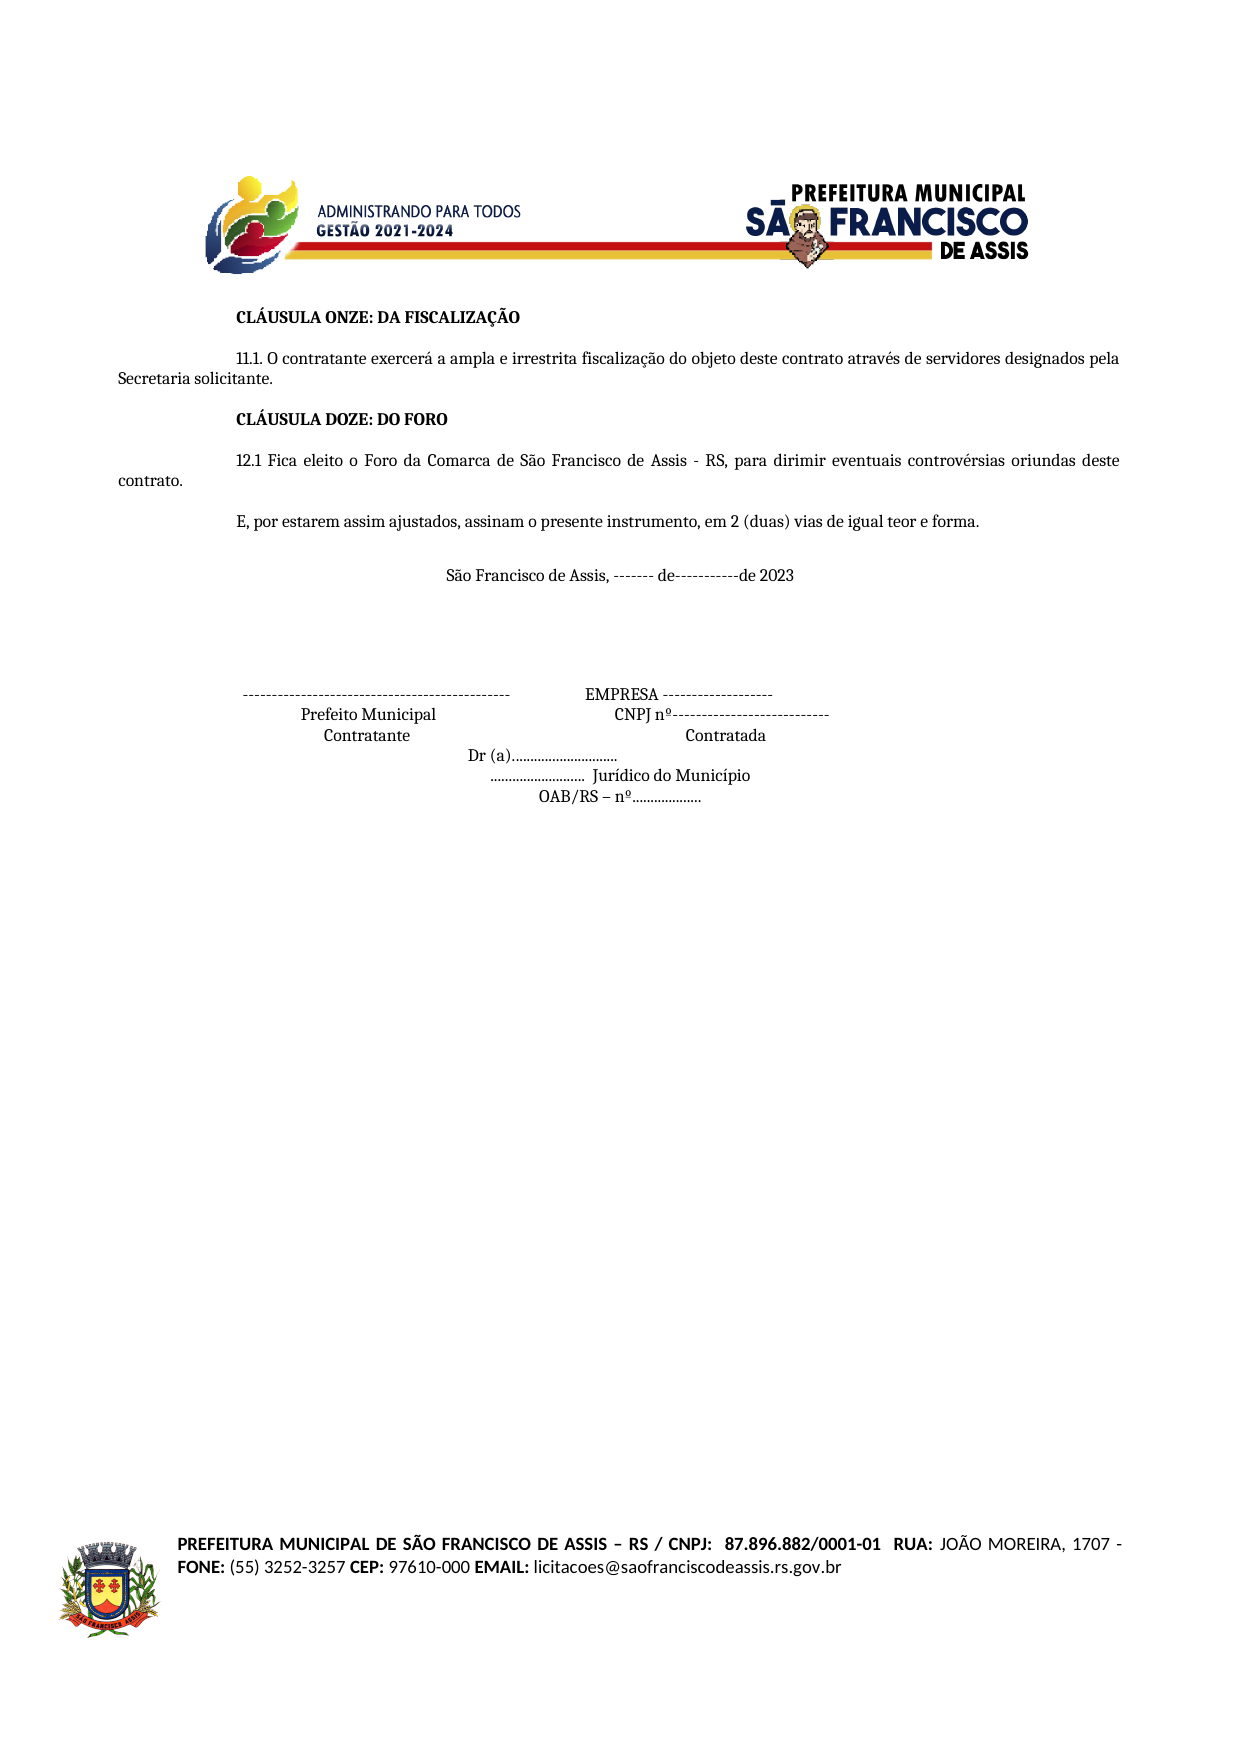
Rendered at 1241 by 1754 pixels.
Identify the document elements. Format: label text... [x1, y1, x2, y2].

text OAB/RS – nº................... [177, 786, 1063, 807]
text E, por estarem assim ajustados, assinam o presente instrumento, em 2 (duas) vias de igual teor e forma. [118, 512, 1122, 532]
text .......................... Jurídico do Município [118, 766, 1122, 786]
text Prefeito Municipal CNPJ nº--------------------------- [118, 705, 1122, 725]
text São Francisco de Assis, ------- de-----------de 2023 [118, 565, 1122, 586]
text Dr (a)............................. [118, 746, 1122, 766]
text ---------------------------------------------- EMPRESA ------------------- [118, 684, 1122, 705]
text Contratante Contratada [118, 725, 1122, 746]
text 12.1 Fica eleito o Foro da Comarca de São Francisco de Assis - RS, para dirimir eventuais controvérsias oriundas deste contrato. [118, 451, 1122, 491]
text 11.1. O contratante exercerá a ampla e irrestrita fiscalização do objeto deste contrato através de servidores designados pela Secretaria solicitante. [118, 348, 1122, 389]
text CLÁUSULA ONZE: DA FISCALIZAÇÃO [118, 308, 1122, 328]
text CLÁUSULA DOZE: DO FORO [118, 410, 1122, 430]
